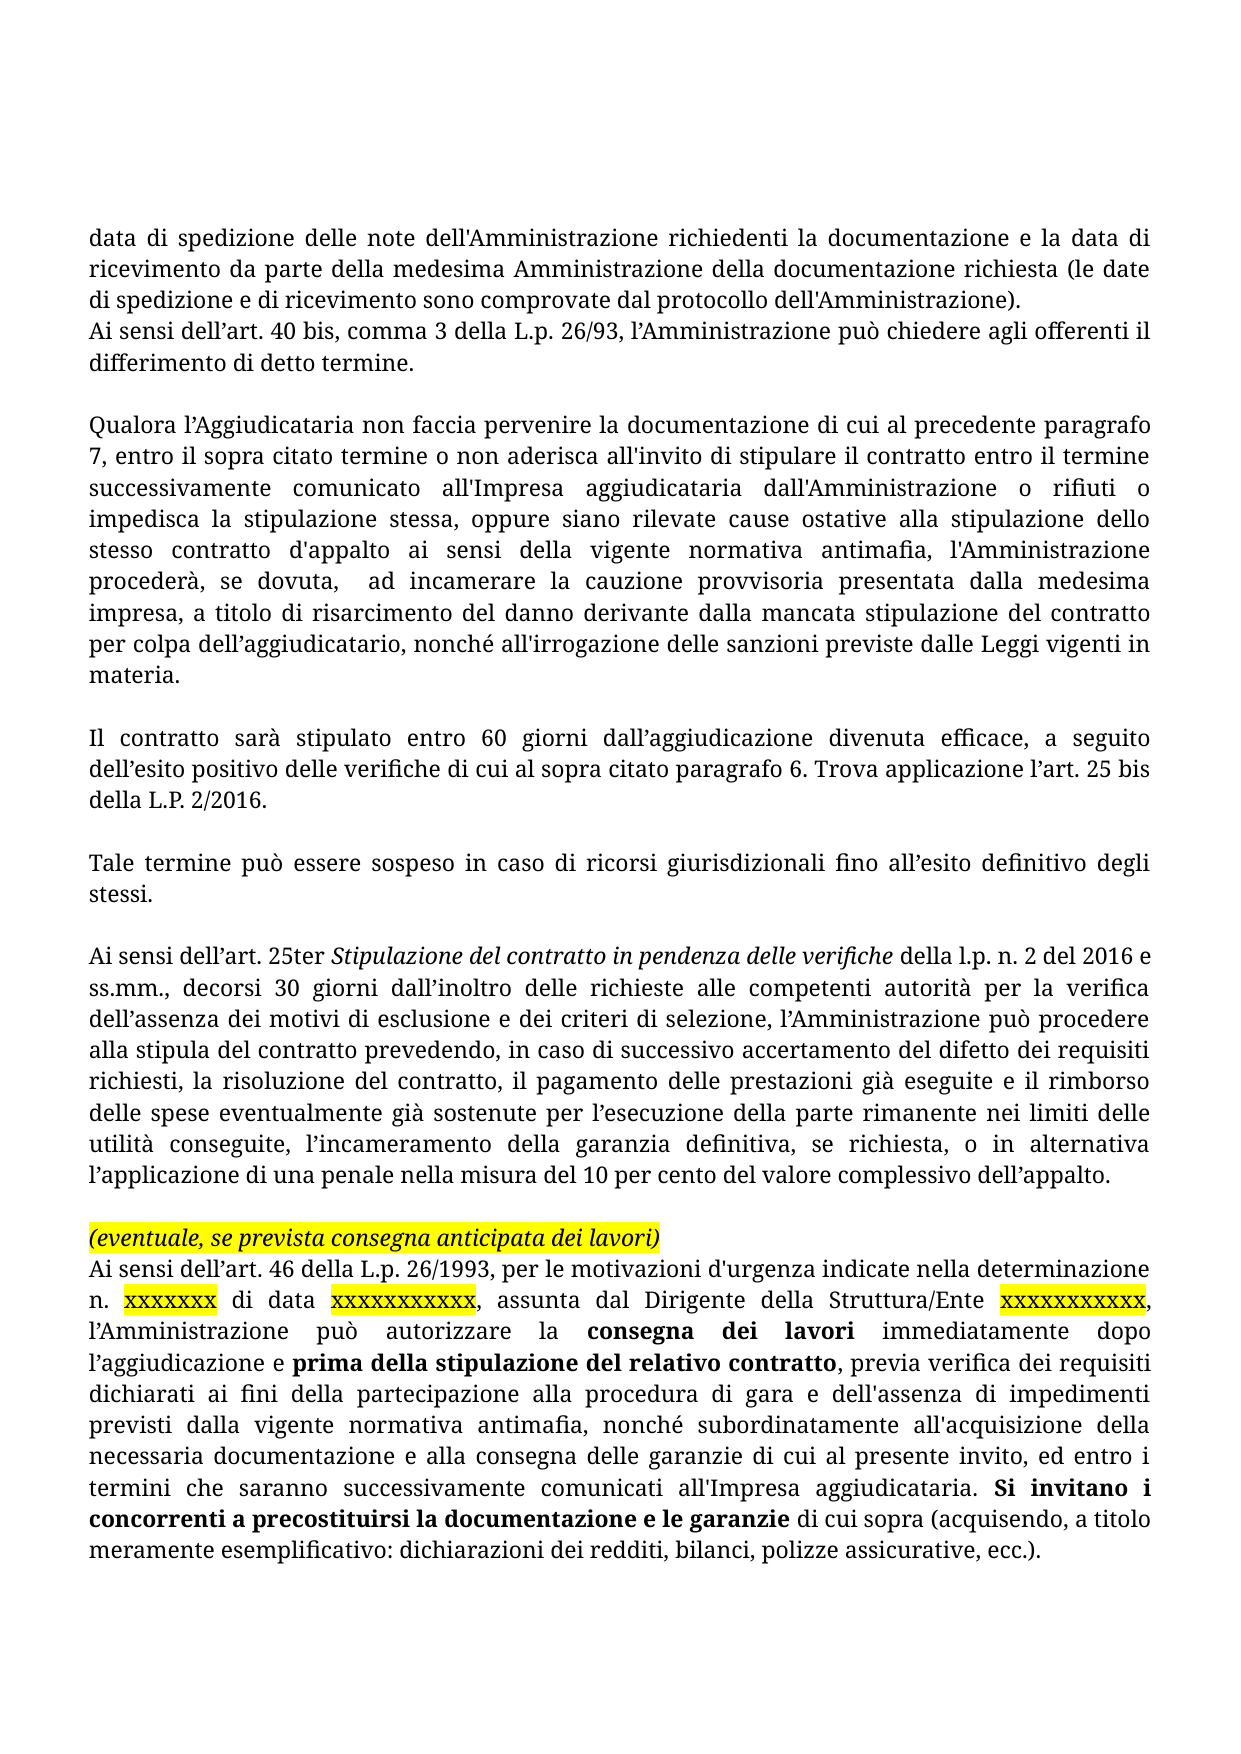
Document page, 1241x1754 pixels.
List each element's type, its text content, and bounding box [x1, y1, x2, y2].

text Qualora l’Aggiudicataria non faccia pervenire la documentazione di cui al precedente paragrafo 7, entro il sopra citato termine o non aderisca all'invito di stipulare il contratto entro il termine successivamente comunicato all'Impresa aggiudicataria dall'Amministrazione o rifiuti o impedisca la stipulazione stessa, oppure siano rilevate cause ostative alla stipulazione dello stesso contratto d'appalto ai sensi della vigente normativa antimafia, l'Amministrazione procederà, se dovuta, ad incamerare la cauzione provvisoria presentata dalla medesima impresa, a titolo di risarcimento del danno derivante dalla mancata stipulazione del contratto per colpa dell’aggiudicatario, nonché all'irrogazione delle sanzioni previste dalle Leggi vigenti in materia. [89, 409, 1152, 690]
text Tale termine può essere sospeso in caso di ricorsi giurisdizionali fino all’esito definitivo degli stessi. [89, 847, 1152, 909]
text data di spedizione delle note dell'Amministrazione richiedenti la documentazione e la data di ricevimento da parte della medesima Amministrazione della documentazione richiesta (le date di spedizione e di ricevimento sono comprovate dal protocollo dell'Amministrazione). [89, 222, 1152, 315]
text Il contratto sarà stipulato entro 60 giorni dall’aggiudicazione divenuta efficace, a seguito dell’esito positivo delle verifiche di cui al sopra citato paragrafo 6. Trova applicazione l’art. 25 bis della L.P. 2/2016. [89, 722, 1152, 815]
text Ai sensi dell’art. 25ter Stipulazione del contratto in pendenza delle verifiche della l.p. n. 2 del 2016 e ss.mm., decorsi 30 giorni dall’inoltro delle richieste alle competenti autorità per la verifica dell’assenza dei motivi di esclusione e dei criteri di selezione, l’Amministrazione può procedere alla stipula del contratto prevedendo, in caso di successivo accertamento del difetto dei requisiti richiesti, la risoluzione del contratto, il pagamento delle prestazioni già eseguite e il rimborso delle spese eventualmente già sostenute per l’esecuzione della parte rimanente nei limiti delle utilità conseguite, l’incameramento della garanzia definitiva, se richiesta, o in alternativa l’applicazione di una penale nella misura del 10 per cento del valore complessivo dell’appalto. [89, 940, 1152, 1190]
text (eventuale, se prevista consegna anticipata dei lavori) [89, 1222, 1152, 1253]
text Ai sensi dell’art. 40 bis, comma 3 della L.p. 26/93, l’Amministrazione può chiedere agli offerenti il differimento di detto termine. [89, 315, 1152, 378]
text Ai sensi dell’art. 46 della L.p. 26/1993, per le motivazioni d'urgenza indicate nella determinazione n. xxxxxxx di data xxxxxxxxxxx, assunta dal Dirigente della Struttura/Ente xxxxxxxxxxx, l’Amministrazione può autorizzare la consegna dei lavori immediatamente dopo l’aggiudicazione e prima della stipulazione del relativo contratto, previa verifica dei requisiti dichiarati ai fini della partecipazione alla procedura di gara e dell'assenza di impedimenti previsti dalla vigente normativa antimafia, nonché subordinatamente all'acquisizione della necessaria documentazione e alla consegna delle garanzie di cui al presente invito, ed entro i termini che saranno successivamente comunicati all'Impresa aggiudicataria. Si invitano i concorrenti a precostituirsi la documentazione e le garanzie di cui sopra (acquisendo, a titolo meramente esemplificativo: dichiarazioni dei redditi, bilanci, polizze assicurative, ecc.). [89, 1253, 1152, 1565]
